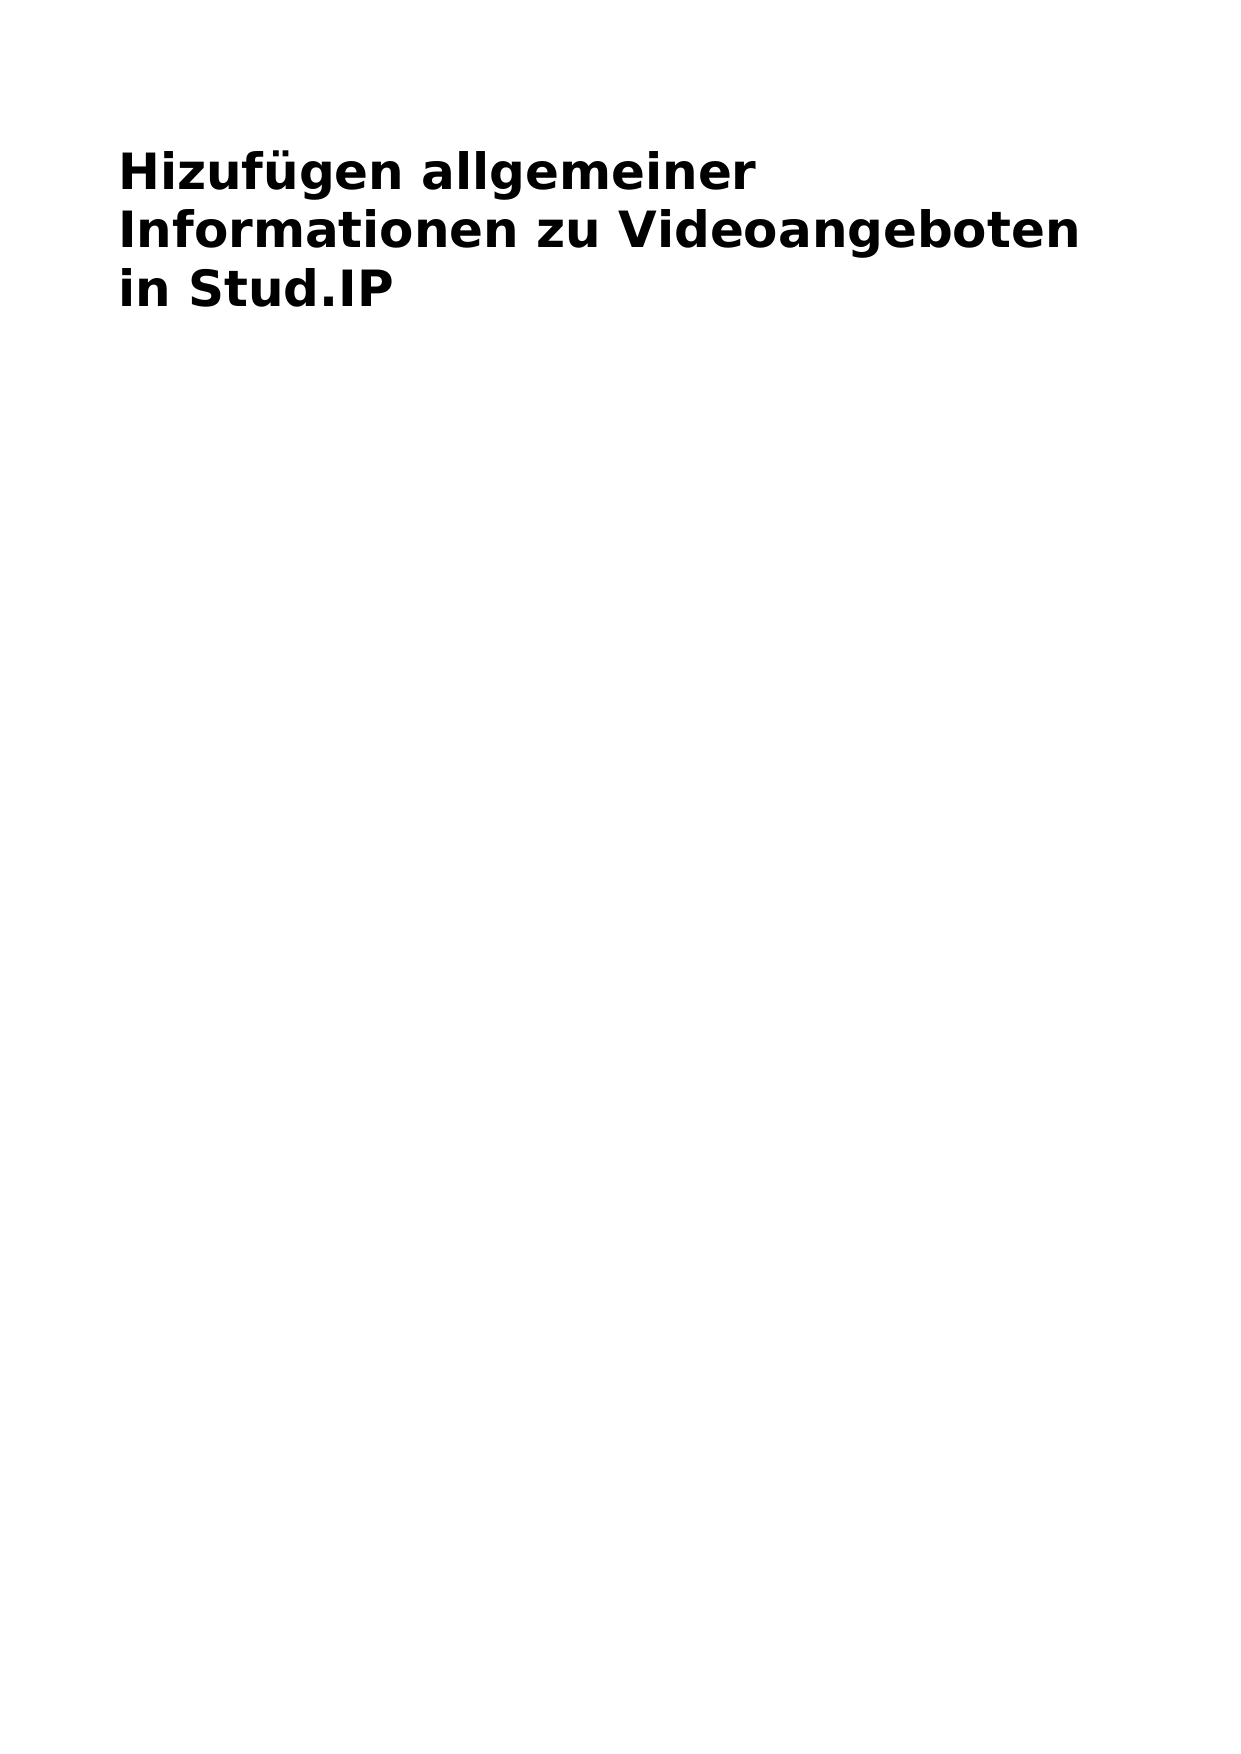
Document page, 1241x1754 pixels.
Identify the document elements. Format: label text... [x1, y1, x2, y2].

subtitle Hizufügen allgemeiner Informationen zu Videoangeboten in Stud.IP [118, 143, 1122, 318]
